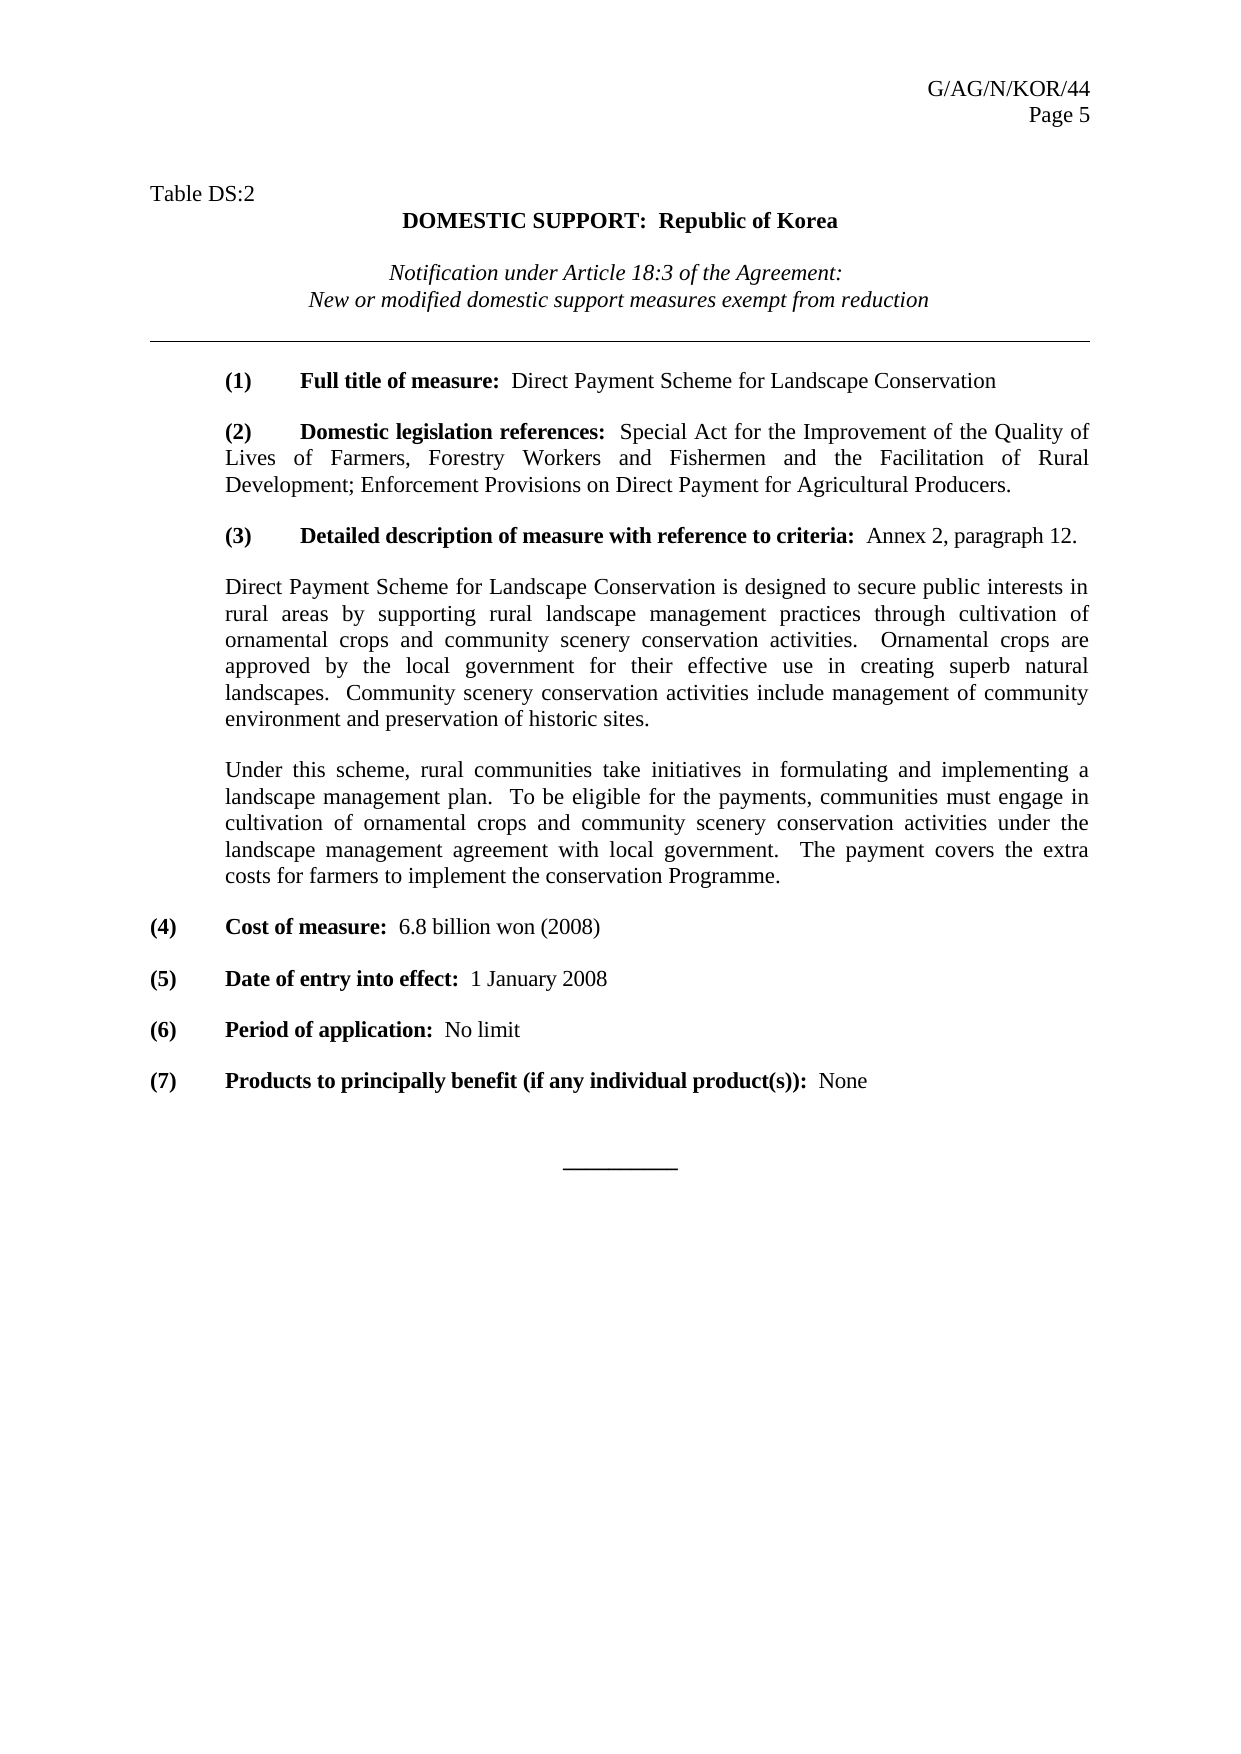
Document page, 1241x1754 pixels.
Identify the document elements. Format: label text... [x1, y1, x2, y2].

list Period of application: No limit [150, 1016, 1090, 1042]
text Notification under Article 18:3 of the Agreement: [150, 259, 1090, 286]
text New or modified domestic support measures exempt from reduction [150, 286, 1090, 312]
text DOMESTIC SUPPORT: Republic of Korea [150, 207, 1090, 233]
list Products to principally benefit (if any individual product(s)): None [150, 1067, 1090, 1094]
text __________ [150, 1146, 1090, 1173]
list Detailed description of measure with reference to criteria: Annex 2, paragraph 12. [225, 522, 1090, 548]
list Cost of measure: 6.8 billion won (2008) [150, 913, 1090, 940]
list Domestic legislation references: Special Act for the Improvement of the Quality of Lives of Farmers, Forestry Workers and Fishermen and the Facilitation of Rural Development; Enforcement Provisions on Direct Payment for Agricultural Producers. [225, 418, 1090, 497]
list Full title of measure: Direct Payment Scheme for Landscape Conservation [225, 367, 1090, 393]
list Date of entry into effect: 1 January 2008 [150, 965, 1090, 991]
text Direct Payment Scheme for Landscape Conservation is designed to secure public interests in rural areas by supporting rural landscape management practices through cultivation of ornamental crops and community scenery conservation activities. Ornamental crops are approved by the local government for their effective use in creating superb natural landscapes. Community scenery conservation activities include management of community environment and preservation of historic sites. [225, 573, 1090, 732]
text Table DS:2 [150, 180, 1090, 207]
text Under this scheme, rural communities take initiatives in formulating and implementing a landscape management plan. To be eligible for the payments, communities must engage in cultivation of ornamental crops and community scenery conservation activities under the landscape management agreement with local government. The payment covers the extra costs for farmers to implement the conservation Programme. [225, 757, 1090, 888]
